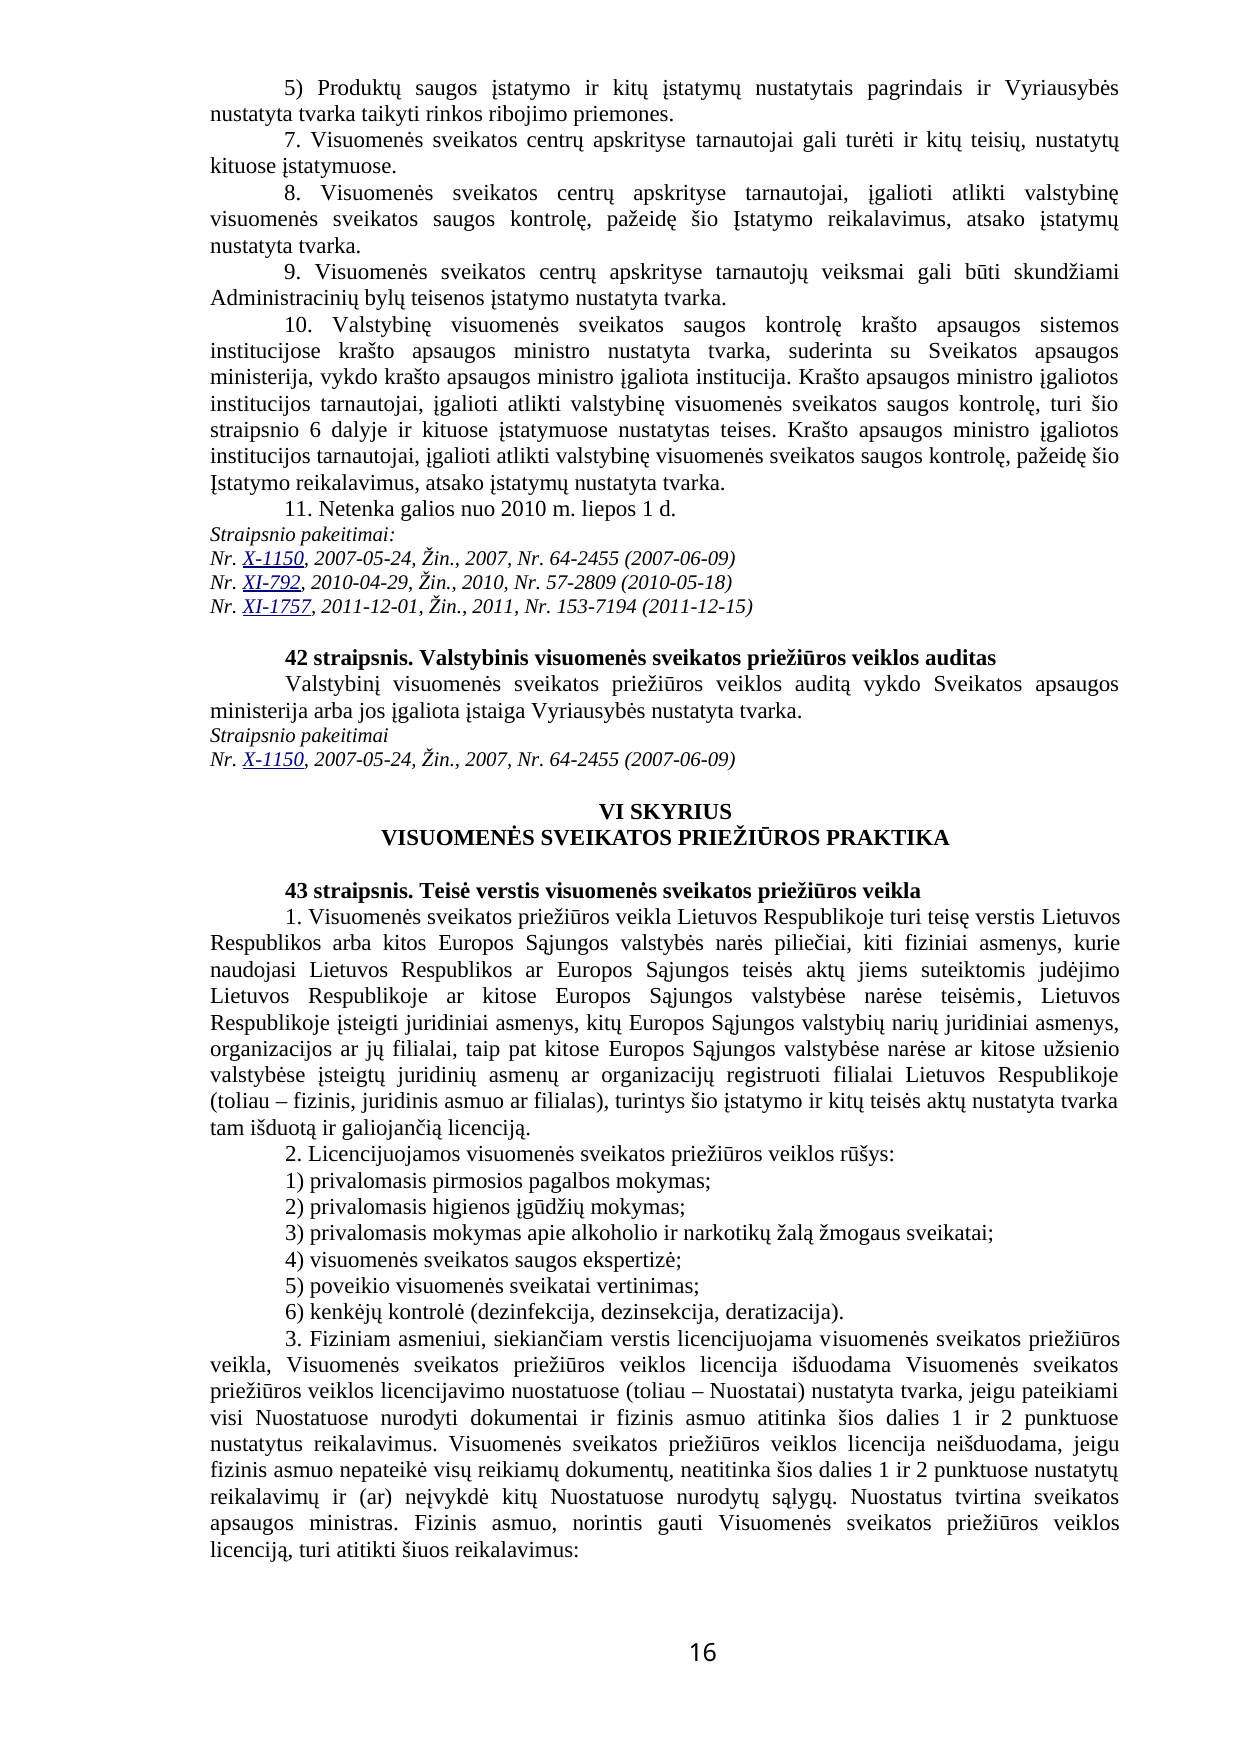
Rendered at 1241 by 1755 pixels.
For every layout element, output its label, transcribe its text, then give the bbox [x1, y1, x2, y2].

text 5) poveikio visuomenės sveikatai vertinimas; [210, 1272, 1120, 1298]
text 2. Licencijuojamos visuomenės sveikatos priežiūros veiklos rūšys: [210, 1140, 1120, 1167]
text 1) privalomasis pirmosios pagalbos mokymas; [210, 1167, 1120, 1193]
text 11. Netenka galios nuo 2010 m. liepos 1 d. [210, 495, 1120, 522]
text 5) Produktų saugos įstatymo ir kitų įstatymų nustatytais pagrindais ir Vyriausybės nustatyta tvarka taikyti rinkos ribojimo priemones. [210, 73, 1120, 126]
text Nr. X-1150, 2007-05-24, Žin., 2007, Nr. 64-2455 (2007-06-09) [210, 546, 1120, 570]
text 3. Fiziniam asmeniui, siekiančiam verstis licencijuojama visuomenės sveikatos priežiūros veikla, Visuomenės sveikatos priežiūros veiklos licencija išduodama Visuomenės sveikatos priežiūros veiklos licencijavimo nuostatuose (toliau – Nuostatai) nustatyta tvarka, jeigu pateikiami visi Nuostatuose nurodyti dokumentai ir fizinis asmuo atitinka šios dalies 1 ir 2 punktuose nustatytus reikalavimus. Visuomenės sveikatos priežiūros veiklos licencija neišduodama, jeigu fizinis asmuo nepateikė visų reikiamų dokumentų, neatitinka šios dalies 1 ir 2 punktuose nustatytų reikalavimų ir (ar) neįvykdė kitų Nuostatuose nurodytų sąlygų. Nuostatus tvirtina sveikatos apsaugos ministras. Fizinis asmuo, norintis gauti Visuomenės sveikatos priežiūros veiklos licenciją, turi atitikti šiuos reikalavimus: [210, 1325, 1120, 1562]
text 1. Visuomenės sveikatos priežiūros veikla Lietuvos Respublikoje turi teisę verstis Lietuvos Respublikos arba kitos Europos Sąjungos valstybės narės piliečiai, kiti fiziniai asmenys, kurie naudojasi Lietuvos Respublikos ar Europos Sąjungos teisės aktų jiems suteiktomis judėjimo Lietuvos Respublikoje ar kitose Europos Sąjungos valstybėse narėse teisėmis, Lietuvos Respublikoje įsteigti juridiniai asmenys, kitų Europos Sąjungos valstybių narių juridiniai asmenys, organizacijos ar jų filialai, taip pat kitose Europos Sąjungos valstybėse narėse ar kitose užsienio valstybėse įsteigtų juridinių asmenų ar organizacijų registruoti filialai Lietuvos Respublikoje (toliau – fizinis, juridinis asmuo ar filialas), turintys šio įstatymo ir kitų teisės aktų nustatyta tvarka tam išduotą ir galiojančią licenciją. [210, 903, 1120, 1140]
text Valstybinį visuomenės sveikatos priežiūros veiklos auditą vykdo Sveikatos apsaugos ministerija arba jos įgaliota įstaiga Vyriausybės nustatyta tvarka. [210, 671, 1120, 723]
text 7. Visuomenės sveikatos centrų apskrityse tarnautojai gali turėti ir kitų teisių, nustatytų kituose įstatymuose. [210, 126, 1120, 179]
text 43 straipsnis. Teisė verstis visuomenės sveikatos priežiūros veikla [210, 877, 1120, 903]
text 4) visuomenės sveikatos saugos ekspertizė; [210, 1246, 1120, 1272]
text Straipsnio pakeitimai: [210, 522, 1120, 546]
text 10. Valstybinę visuomenės sveikatos saugos kontrolę krašto apsaugos sistemos institucijose krašto apsaugos ministro nustatyta tvarka, suderinta su Sveikatos apsaugos ministerija, vykdo krašto apsaugos ministro įgaliota institucija. Krašto apsaugos ministro įgaliotos institucijos tarnautojai, įgalioti atlikti valstybinę visuomenės sveikatos saugos kontrolę, turi šio straipsnio 6 dalyje ir kituose įstatymuose nustatytas teises. Krašto apsaugos ministro įgaliotos institucijos tarnautojai, įgalioti atlikti valstybinę visuomenės sveikatos saugos kontrolę, pažeidę šio Įstatymo reikalavimus, atsako įstatymų nustatyta tvarka. [210, 311, 1120, 495]
subtitle VI SKYRIUS [210, 798, 1120, 824]
text Nr. XI-1757, 2011-12-01, Žin., 2011, Nr. 153-7194 (2011-12-15) [210, 594, 1120, 618]
text Straipsnio pakeitimai [210, 723, 1120, 747]
text Nr. XI-792, 2010-04-29, Žin., 2010, Nr. 57-2809 (2010-05-18) [210, 570, 1120, 594]
subtitle VISUOMENĖS SVEIKATOS PRIEŽIŪROS PRAKTIKA [210, 824, 1120, 850]
text 9. Visuomenės sveikatos centrų apskrityse tarnautojų veiksmai gali būti skundžiami Administracinių bylų teisenos įstatymo nustatyta tvarka. [210, 258, 1120, 311]
text 8. Visuomenės sveikatos centrų apskrityse tarnautojai, įgalioti atlikti valstybinę visuomenės sveikatos saugos kontrolę, pažeidę šio Įstatymo reikalavimus, atsako įstatymų nustatyta tvarka. [210, 179, 1120, 258]
text 2) privalomasis higienos įgūdžių mokymas; [210, 1193, 1120, 1219]
text 6) kenkėjų kontrolė (dezinfekcija, dezinsekcija, deratizacija). [210, 1298, 1120, 1325]
text 42 straipsnis. Valstybinis visuomenės sveikatos priežiūros veiklos auditas [210, 644, 1120, 671]
text 3) privalomasis mokymas apie alkoholio ir narkotikų žalą žmogaus sveikatai; [210, 1219, 1120, 1246]
text Nr. X-1150, 2007-05-24, Žin., 2007, Nr. 64-2455 (2007-06-09) [210, 747, 1120, 771]
